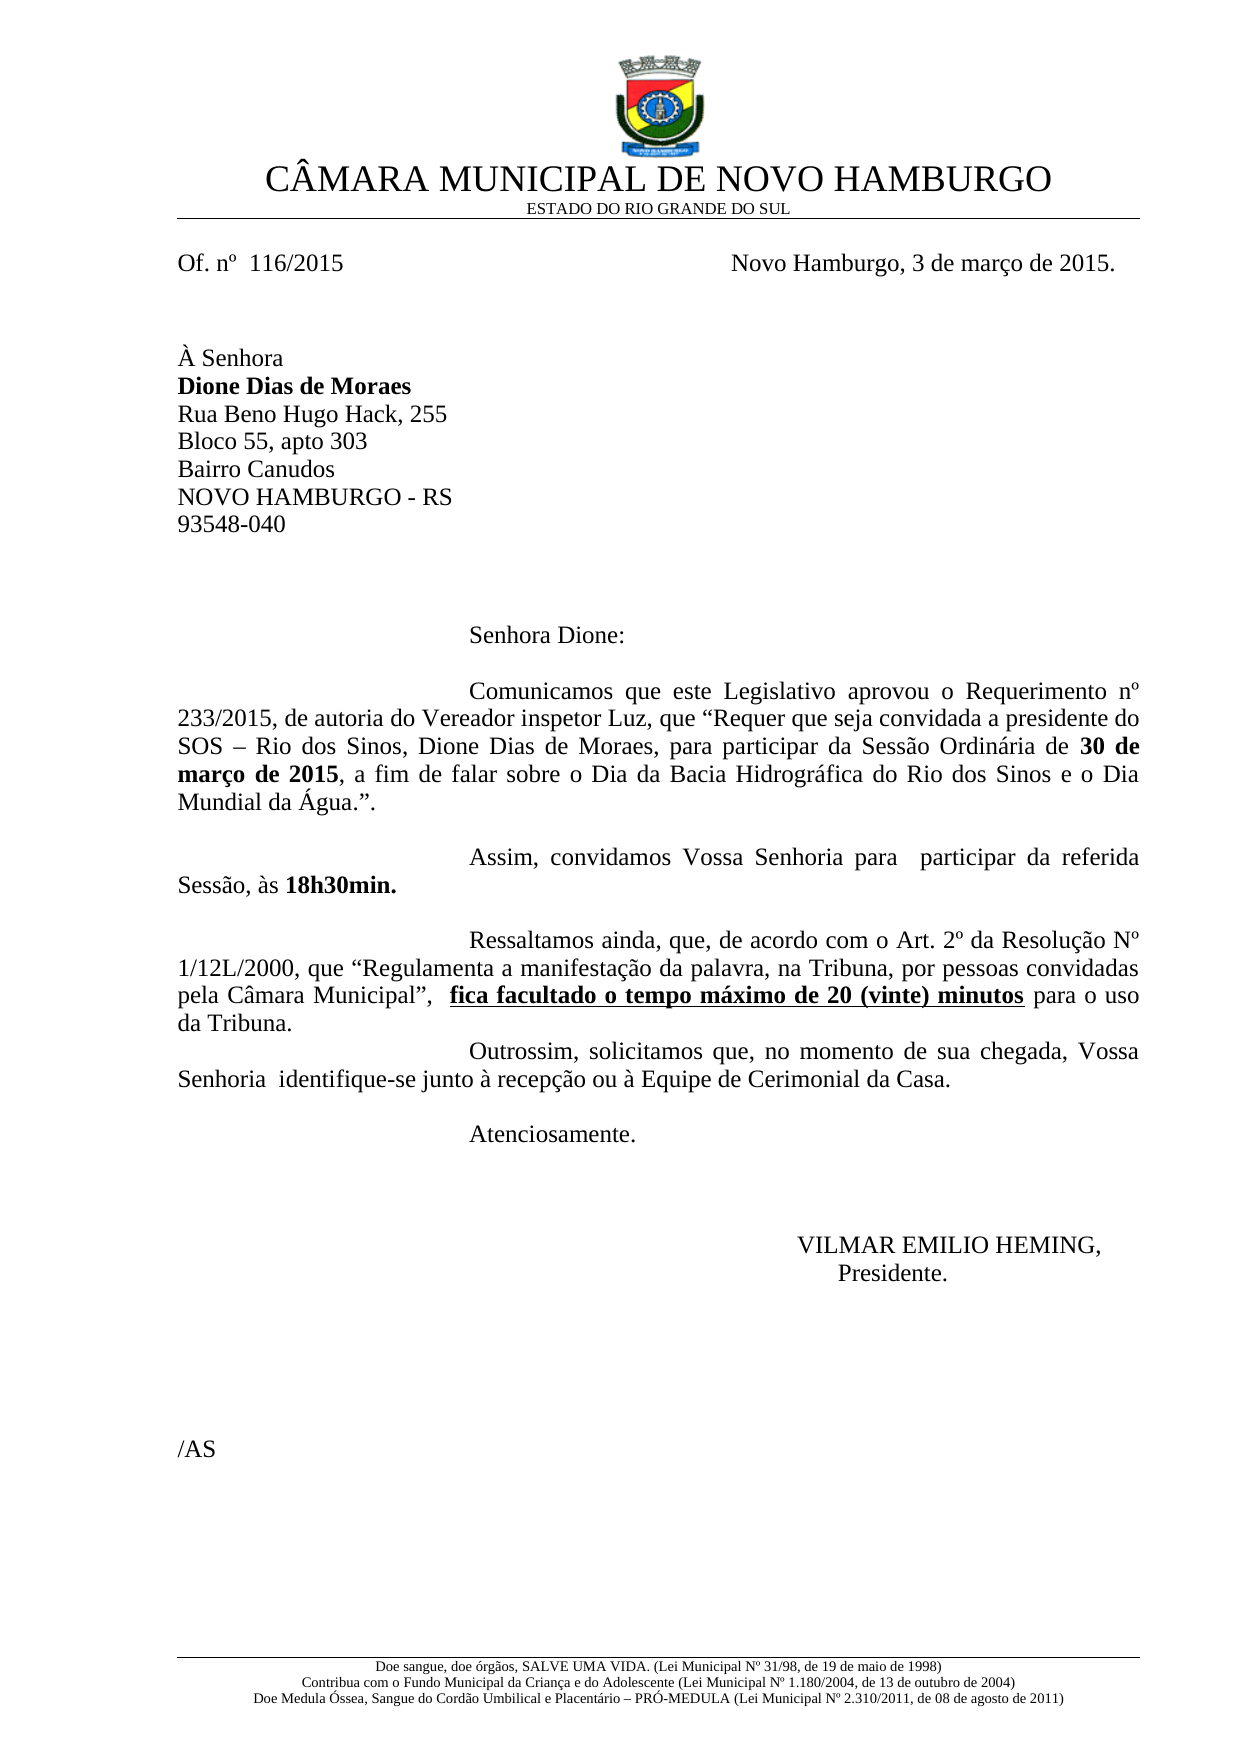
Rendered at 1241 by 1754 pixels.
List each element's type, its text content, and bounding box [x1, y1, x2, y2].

text Atenciosamente. [177, 1120, 1140, 1148]
text 93548-040 [177, 511, 1140, 538]
text Bairro Canudos [177, 455, 1140, 483]
text Ressaltamos ainda, que, de acordo com o Art. 2º da Resolução Nº 1/12L/2000, que “Regulamenta a manifestação da palavra, na Tribuna, por pessoas convidadas pela Câmara Municipal”, fica facultado o tempo máximo de 20 (vinte) minutos para o uso da Tribuna. [177, 926, 1140, 1037]
text À Senhora [177, 344, 1140, 372]
text Rua Beno Hugo Hack, 255 [177, 400, 1140, 427]
text Outrossim, solicitamos que, no momento de sua chegada, Vossa Senhoria identifique-se junto à recepção ou à Equipe de Cerimonial da Casa. [177, 1037, 1140, 1092]
text /AS [177, 1435, 1140, 1462]
text Presidente. [838, 1259, 1140, 1286]
picture [608, 47, 709, 163]
text Senhora Dione: [177, 621, 1140, 649]
text VILMAR EMILIO HEMING, [797, 1231, 1140, 1259]
text NOVO HAMBURGO - RS [177, 483, 1140, 511]
text Of. nº 116/2015 Novo Hamburgo, 3 de março de 2015. [177, 249, 1140, 276]
text Bloco 55, apto 303 [177, 427, 1140, 455]
text Comunicamos que este Legislativo aprovou o Requerimento nº 233/2015, de autoria do Vereador inspetor Luz, que “Requer que seja convidada a presidente do SOS – Rio dos Sinos, Dione Dias de Moraes, para participar da Sessão Ordinária de 30 de março de 2015, a fim de falar sobre o Dia da Bacia Hidrográfica do Rio dos Sinos e o Dia Mundial da Água.”. [177, 677, 1140, 815]
text Assim, convidamos Vossa Senhoria para participar da referida Sessão, às 18h30min. [177, 843, 1140, 898]
text Dione Dias de Moraes [177, 372, 1140, 400]
